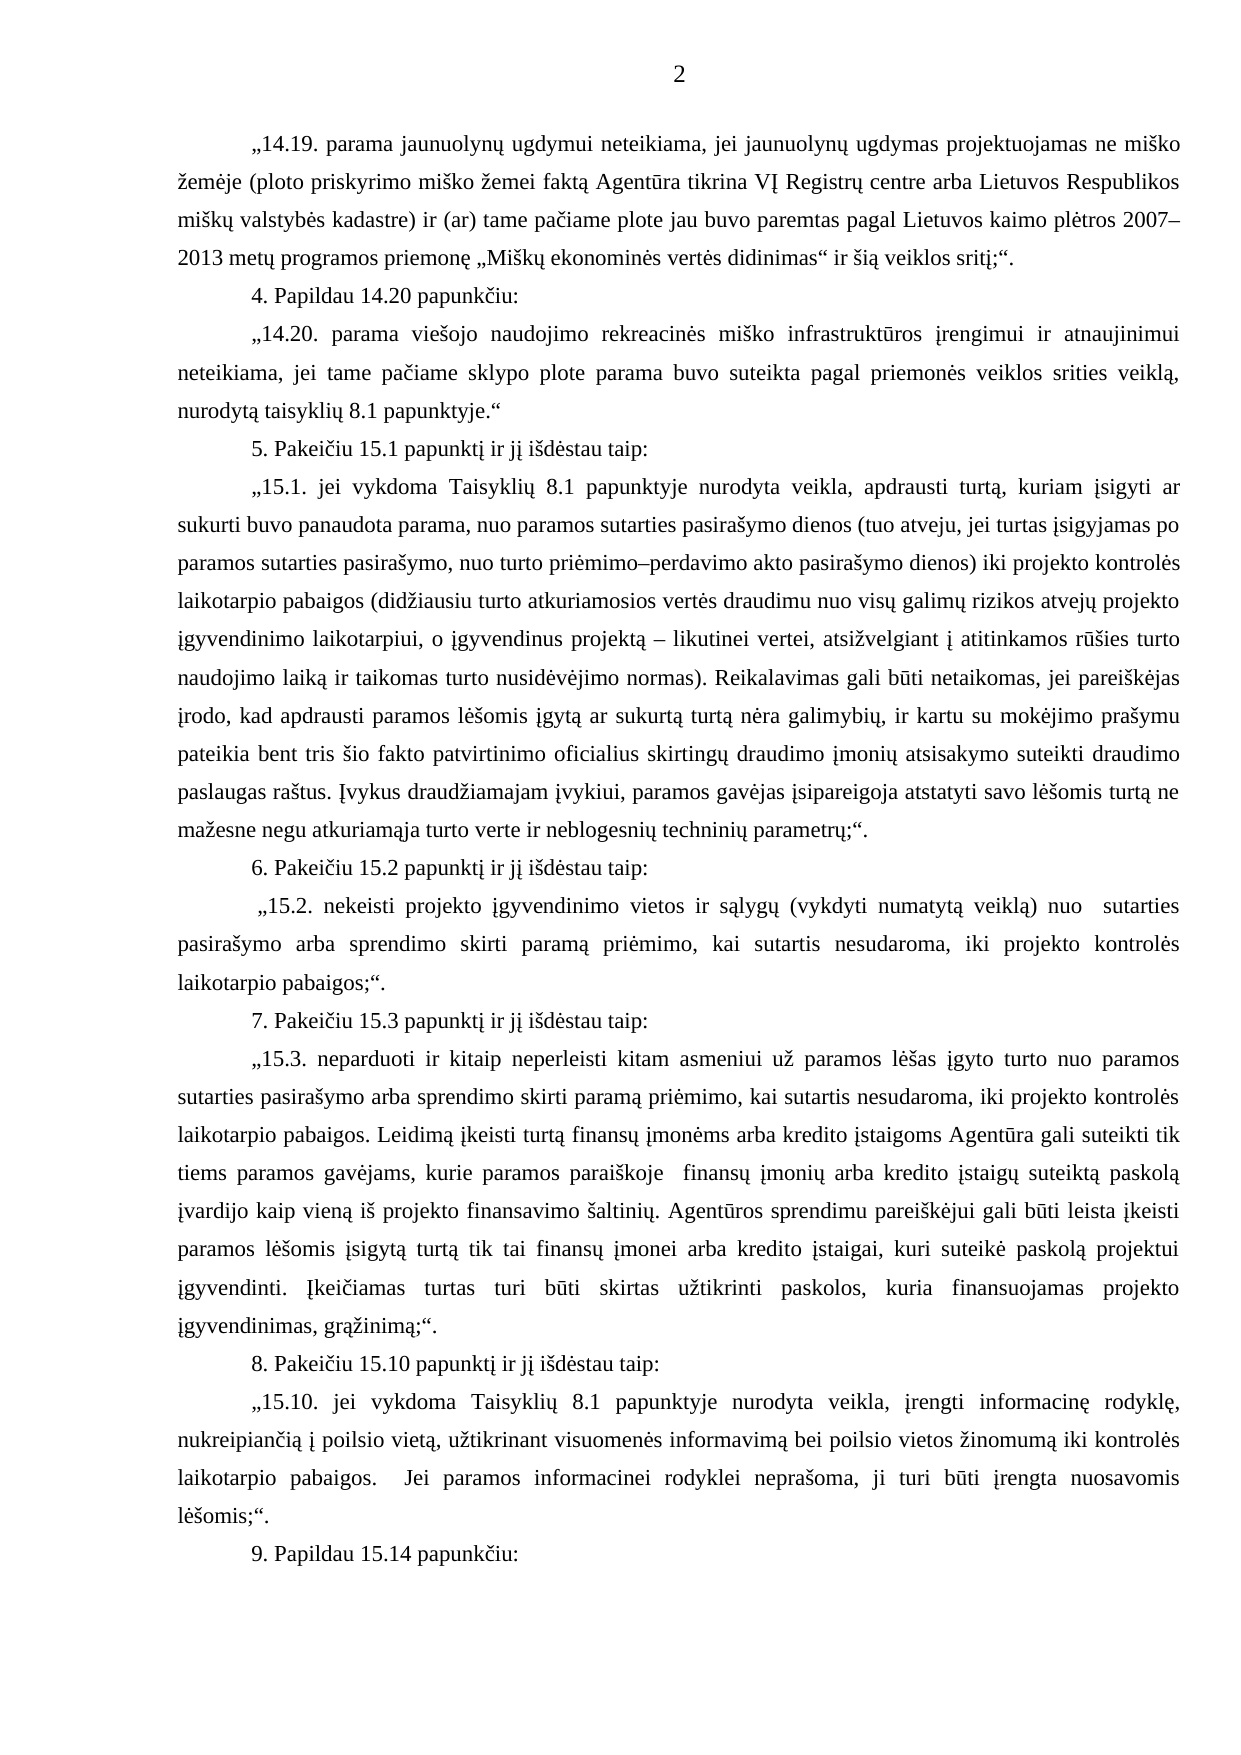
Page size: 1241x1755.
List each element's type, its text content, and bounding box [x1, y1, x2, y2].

text 8. Pakeičiu 15.10 papunktį ir jį išdėstau taip: [177, 1350, 1181, 1376]
text „15.2. nekeisti projekto įgyvendinimo vietos ir sąlygų (vykdyti numatytą veiklą) nuo sutarties pasirašymo arba sprendimo skirti paramą priėmimo, kai sutartis nesudaroma, iki projekto kontrolės laikotarpio pabaigos;“. [177, 892, 1181, 995]
text „15.3. neparduoti ir kitaip neperleisti kitam asmeniui už paramos lėšas įgyto turto nuo paramos sutarties pasirašymo arba sprendimo skirti paramą priėmimo, kai sutartis nesudaroma, iki projekto kontrolės laikotarpio pabaigos. Leidimą įkeisti turtą finansų įmonėms arba kredito įstaigoms Agentūra gali suteikti tik tiems paramos gavėjams, kurie paramos paraiškoje finansų įmonių arba kredito įstaigų suteiktą paskolą įvardijo kaip vieną iš projekto finansavimo šaltinių. Agentūros sprendimu pareiškėjui gali būti leista įkeisti paramos lėšomis įsigytą turtą tik tai finansų įmonei arba kredito įstaigai, kuri suteikė paskolą projektui įgyvendinti. Įkeičiamas turtas turi būti skirtas užtikrinti paskolos, kuria finansuojamas projekto įgyvendinimas, grąžinimą;“. [177, 1045, 1181, 1338]
text „15.10. jei vykdoma Taisyklių 8.1 papunktyje nurodyta veikla, įrengti informacinę rodyklę, nukreipiančią į poilsio vietą, užtikrinant visuomenės informavimą bei poilsio vietos žinomumą iki kontrolės laikotarpio pabaigos. Jei paramos informacinei rodyklei neprašoma, ji turi būti įrengta nuosavomis lėšomis;“. [177, 1388, 1181, 1529]
text „14.19. parama jaunuolynų ugdymui neteikiama, jei jaunuolynų ugdymas projektuojamas ne miško žemėje (ploto priskyrimo miško žemei faktą Agentūra tikrina VĮ Registrų centre arba Lietuvos Respublikos miškų valstybės kadastre) ir (ar) tame pačiame plote jau buvo paremtas pagal Lietuvos kaimo plėtros 2007–2013 metų programos priemonę „Miškų ekonominės vertės didinimas“ ir šią veiklos sritį;“. [177, 130, 1181, 271]
text 4. Papildau 14.20 papunkčiu: [177, 282, 1181, 309]
text „15.1. jei vykdoma Taisyklių 8.1 papunktyje nurodyta veikla, apdrausti turtą, kuriam įsigyti ar sukurti buvo panaudota parama, nuo paramos sutarties pasirašymo dienos (tuo atveju, jei turtas įsigyjamas po paramos sutarties pasirašymo, nuo turto priėmimo–perdavimo akto pasirašymo dienos) iki projekto kontrolės laikotarpio pabaigos (didžiausiu turto atkuriamosios vertės draudimu nuo visų galimų rizikos atvejų projekto įgyvendinimo laikotarpiui, o įgyvendinus projektą – likutinei vertei, atsižvelgiant į atitinkamos rūšies turto naudojimo laiką ir taikomas turto nusidėvėjimo normas). Reikalavimas gali būti netaikomas, jei pareiškėjas įrodo, kad apdrausti paramos lėšomis įgytą ar sukurtą turtą nėra galimybių, ir kartu su mokėjimo prašymu pateikia bent tris šio fakto patvirtinimo oficialius skirtingų draudimo įmonių atsisakymo suteikti draudimo paslaugas raštus. Įvykus draudžiamajam įvykiui, paramos gavėjas įsipareigoja atstatyti savo lėšomis turtą ne mažesne negu atkuriamąja turto verte ir neblogesnių techninių parametrų;“. [177, 473, 1181, 842]
text 7. Pakeičiu 15.3 papunktį ir jį išdėstau taip: [177, 1007, 1181, 1033]
text 5. Pakeičiu 15.1 papunktį ir jį išdėstau taip: [177, 435, 1181, 461]
text 6. Pakeičiu 15.2 papunktį ir jį išdėstau taip: [177, 854, 1181, 881]
text 9. Papildau 15.14 papunkčiu: [177, 1541, 1181, 1567]
text „14.20. parama viešojo naudojimo rekreacinės miško infrastruktūros įrengimui ir atnaujinimui neteikiama, jei tame pačiame sklypo plote parama buvo suteikta pagal priemonės veiklos srities veiklą, nurodytą taisyklių 8.1 papunktyje.“ [177, 321, 1181, 423]
